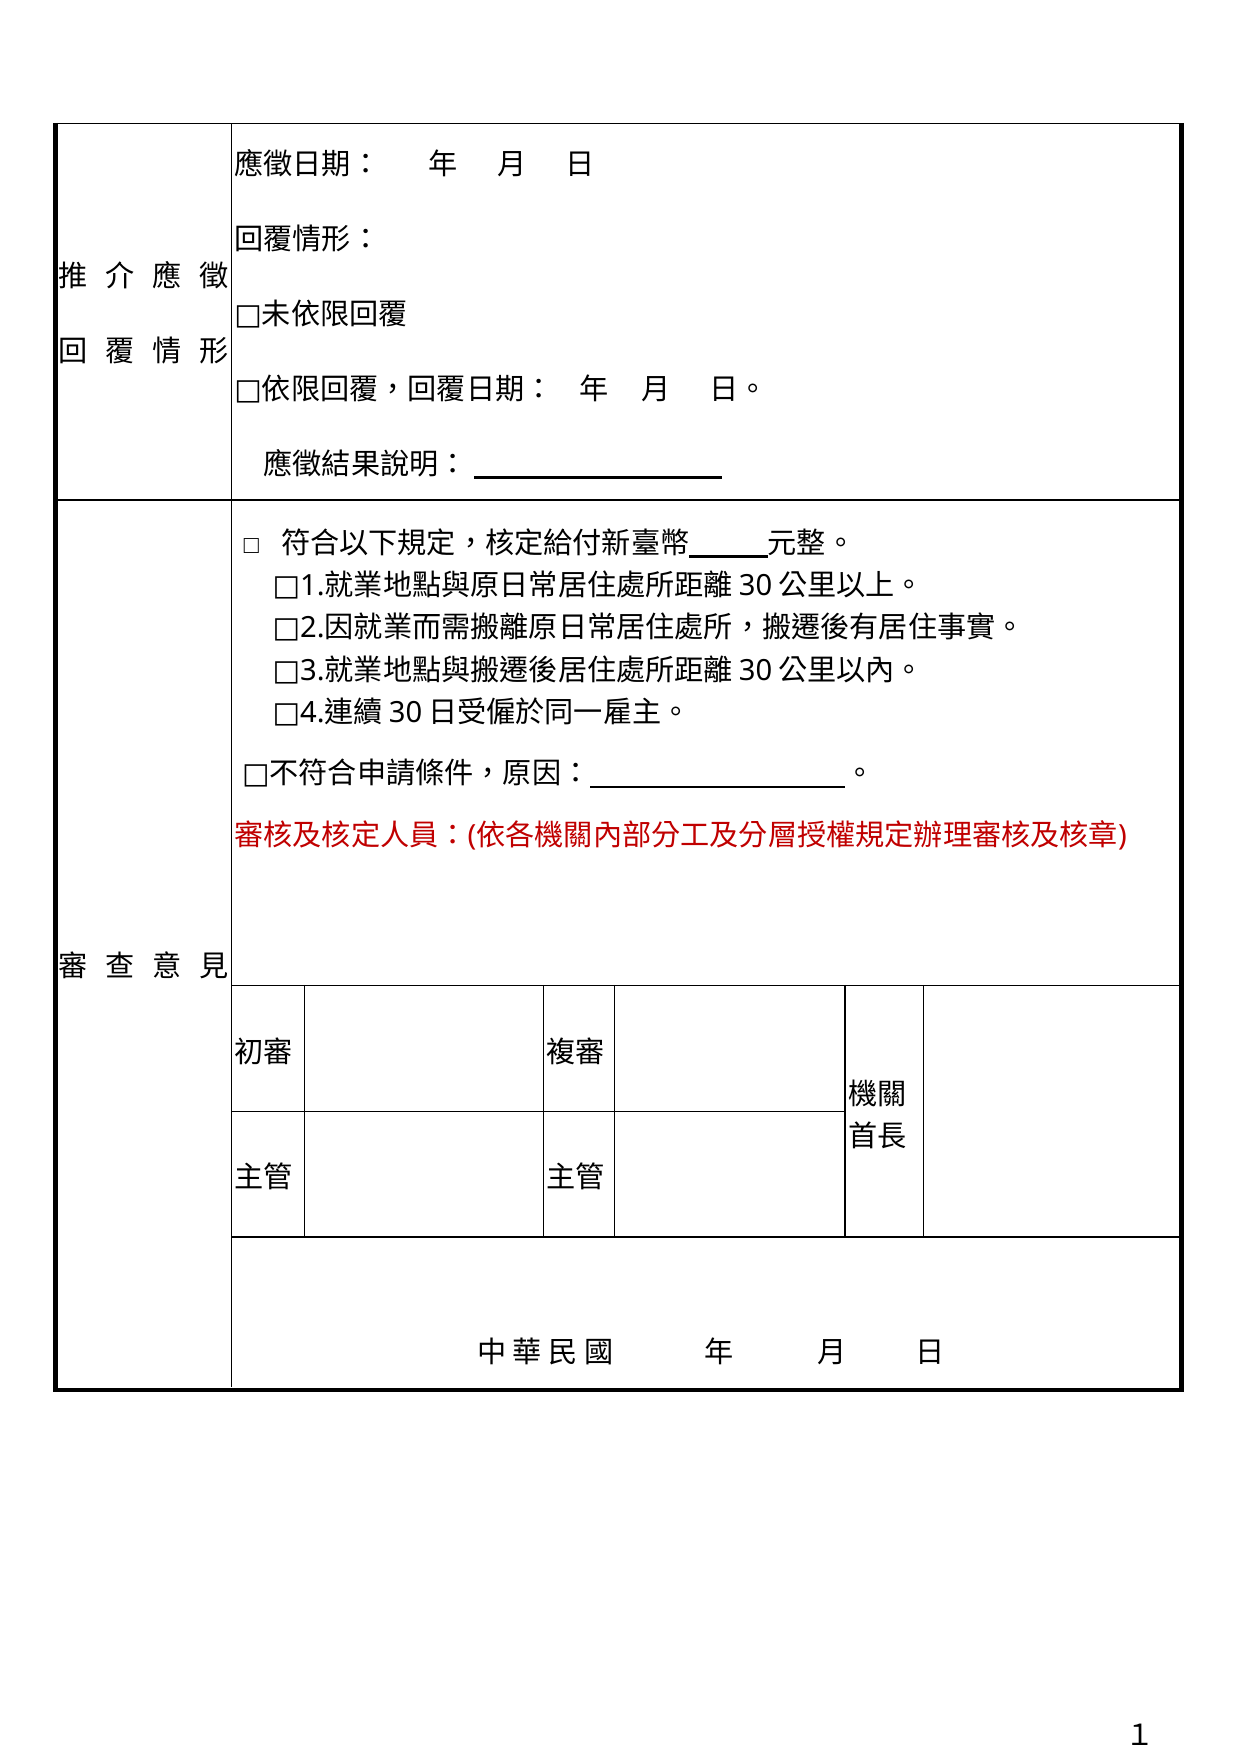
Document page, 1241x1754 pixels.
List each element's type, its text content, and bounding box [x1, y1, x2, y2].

table_cell [305, 986, 543, 1111]
table_cell 中 華 民 國 年 月 日 [232, 1238, 1179, 1387]
table_cell [615, 986, 844, 1111]
table_cell 審查意見 [58, 501, 231, 1387]
table_cell 初審 [232, 986, 304, 1111]
table_cell 主管 [232, 1112, 304, 1236]
table_cell 主管 [544, 1112, 614, 1236]
table_cell 推介應徵 回覆情形 [58, 124, 231, 499]
table_cell [305, 1112, 543, 1236]
table_cell [924, 986, 1179, 1236]
table_cell 符合以下規定，核定給付新臺幣 元整。 □1.就業地點與原日常居住處所距離30公里以上。 □2.因就業而需搬離原日常居住處所，搬遷後有居住事實。 □3.就業地點與搬遷後居住處所距離30公里以內。 □4.連續30日受僱於同一雇主。 □不符合申請條件，原因： 。 審核及核定人員：(依各機關內部分工及分層授權規定辦理審核及核章) [232, 501, 1179, 985]
table_cell 複審 [544, 986, 614, 1111]
table_cell 機關首長 [846, 986, 923, 1236]
table_cell 應徵日期： 年 月 日 回覆情形： □未依限回覆 □依限回覆，回覆日期： 年 月 日。 應徵結果說明： [232, 124, 1179, 499]
table_cell [615, 1112, 844, 1236]
